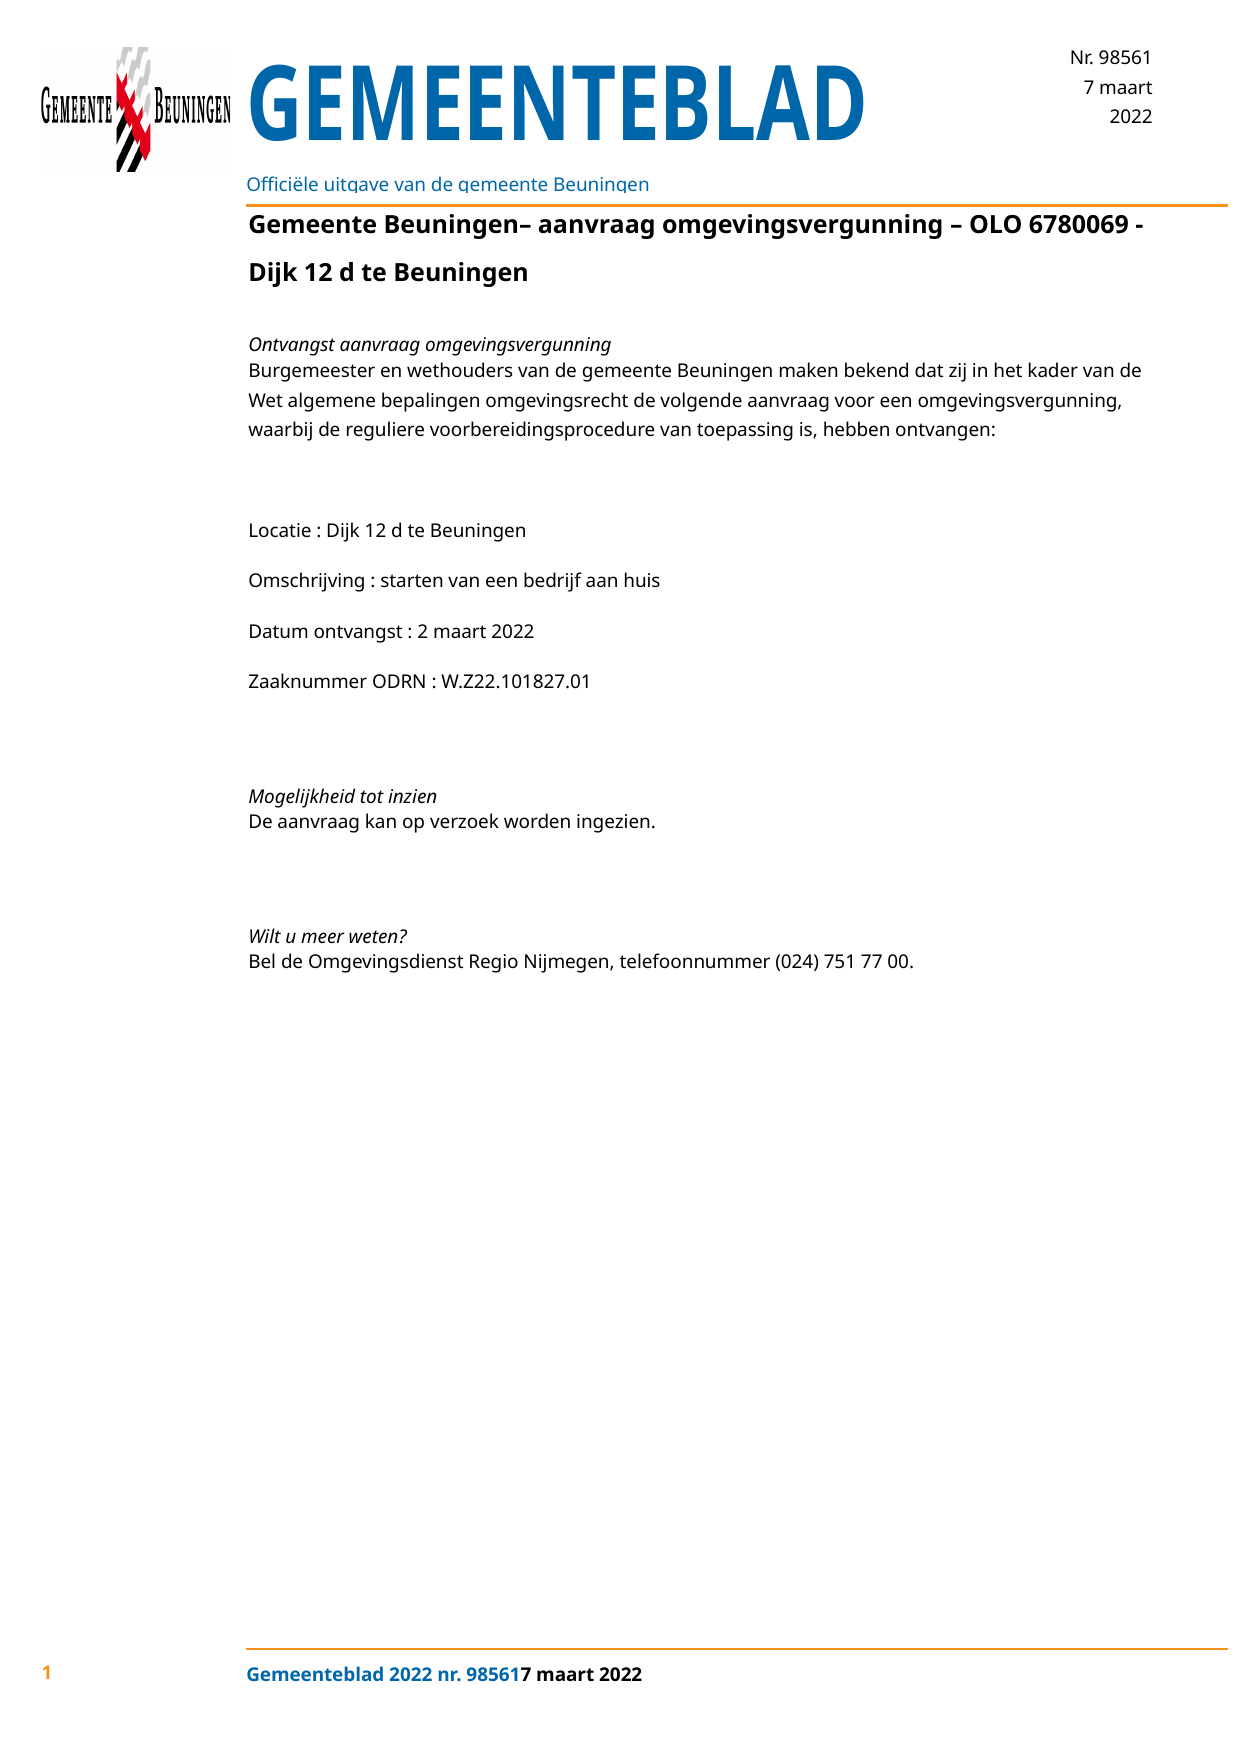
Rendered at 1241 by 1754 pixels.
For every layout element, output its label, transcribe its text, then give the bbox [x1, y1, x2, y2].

text Zaaknummer ODRN : W.Z22.101827.01 [248, 668, 1152, 694]
text Wilt u meer weten? [248, 923, 1152, 949]
text Mogelijkheid tot inzien [248, 783, 1152, 808]
text Locatie : Dijk 12 d te Beuningen [248, 517, 1152, 543]
text Datum ontvangst : 2 maart 2022 [248, 618, 1152, 644]
picture [41, 47, 231, 172]
text Gemeente Beuningen– aanvraag omgevingsvergunning – OLO 6780069 - Dijk 12 d te Beuningen [248, 207, 1152, 288]
text Bel de Omgevingsdienst Regio Nijmegen, telefoonnummer (024) 751 77 00. [248, 949, 1152, 974]
text Burgemeester en wethouders van de gemeente Beuningen maken bekend dat zij in het kader van de Wet algemene bepalingen omgevingsrecht de volgende aanvraag voor een omgevingsvergunning, waarbij de reguliere voorbereidingsprocedure van toepassing is, hebben ontvangen: [248, 357, 1152, 442]
text De aanvraag kan op verzoek worden ingezien. [248, 808, 1152, 834]
text Omschrijving : starten van een bedrijf aan huis [248, 568, 1152, 593]
text Ontvangst aanvraag omgevingsvergunning [248, 331, 1152, 357]
